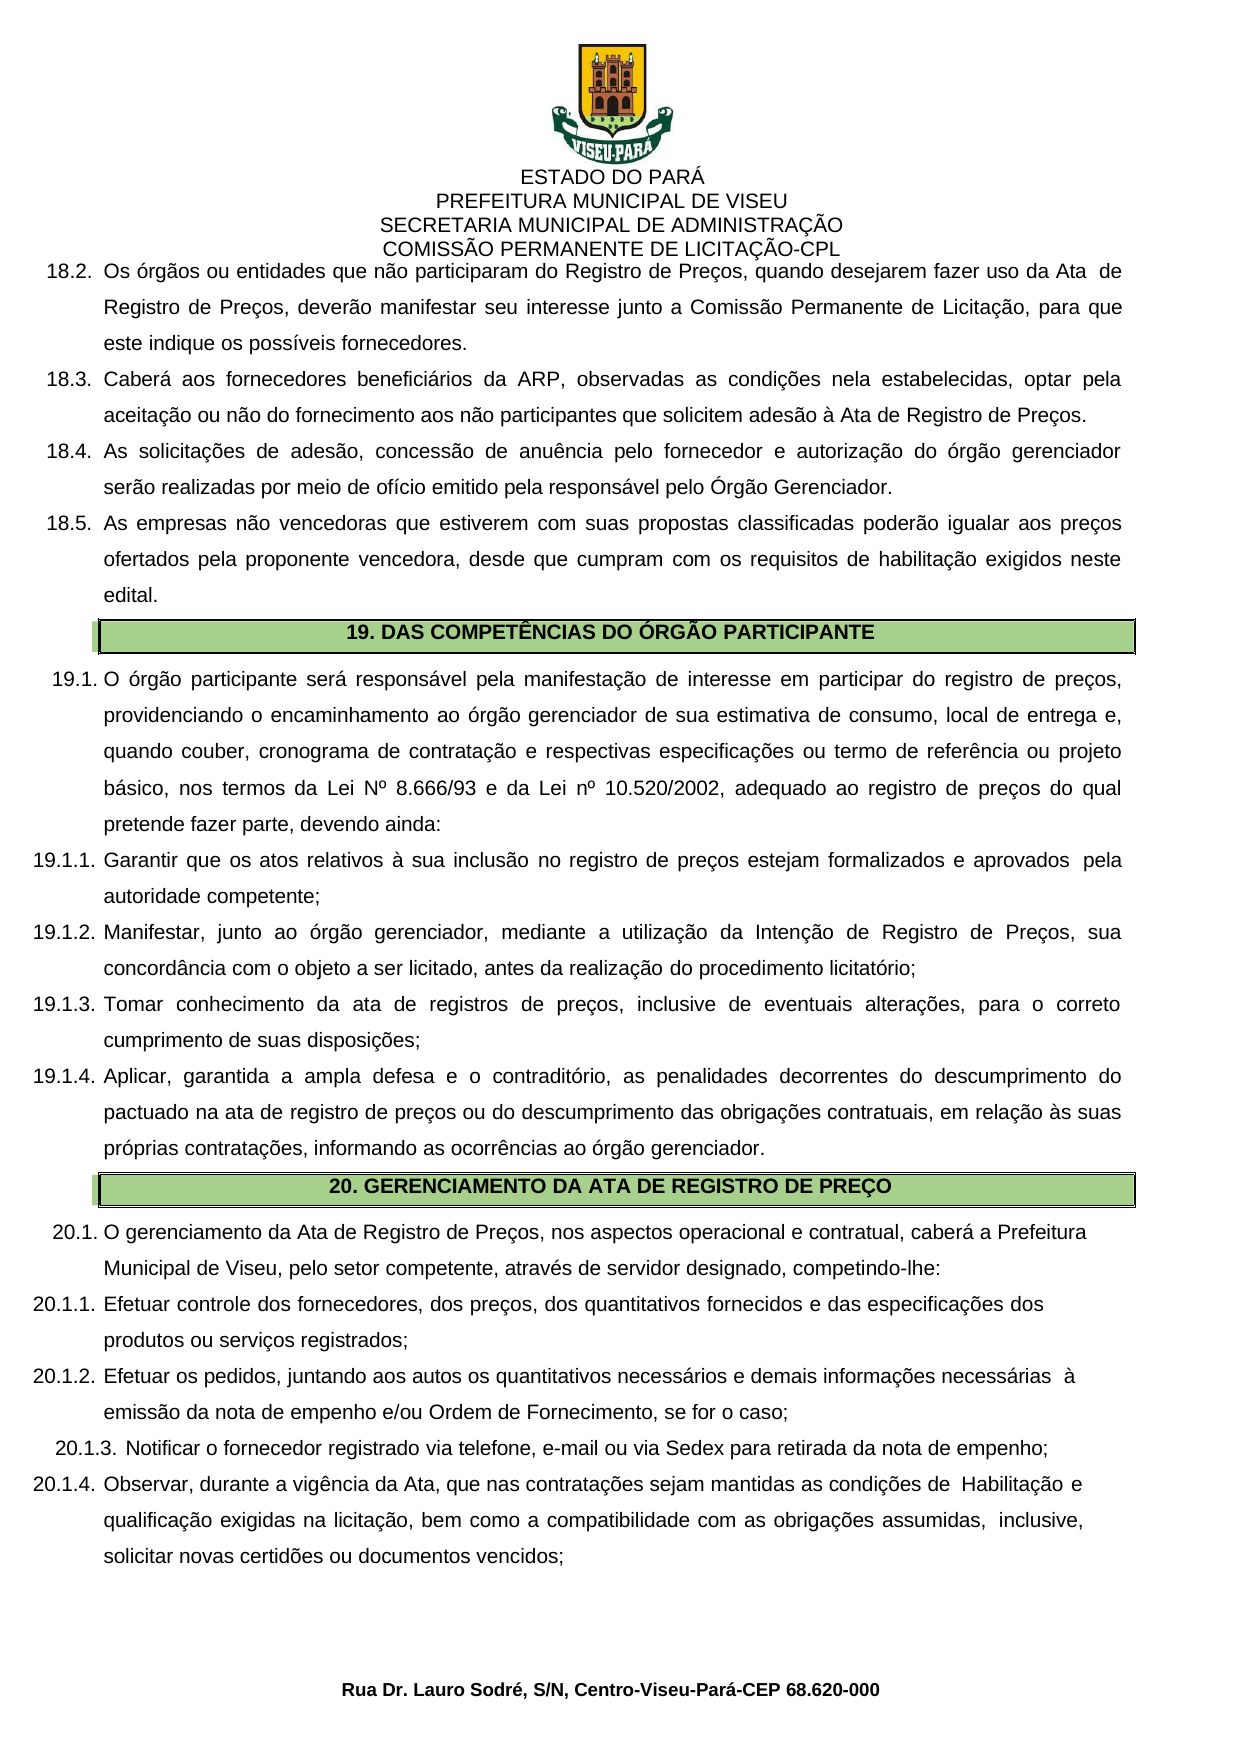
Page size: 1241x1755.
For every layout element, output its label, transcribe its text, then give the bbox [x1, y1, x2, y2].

list O gerenciamento da Ata de Registro de Preços, nos aspectos operacional e contratual, caberá a Prefeitura Municipal de Viseu, pelo setor competente, através de servidor designado, competindo-lhe: [81, 1220, 1121, 1280]
list As empresas não vencedoras que estiverem com suas propostas classificadas poderão igualar aos preços ofertados pela proponente vencedora, desde que cumpram com os requisitos de habilitação exigidos neste edital. [81, 511, 1122, 607]
list Garantir que os atos relativos à sua inclusão no registro de preços estejam formalizados e aprovados pela autoridade competente; [81, 848, 1122, 907]
list Notificar o fornecedor registrado via telefone, e-mail ou via Sedex para retirada da nota de empenho; [103, 1436, 1149, 1460]
list Tomar conhecimento da ata de registros de preços, inclusive de eventuais alterações, para o correto cumprimento de suas disposições; [81, 992, 1122, 1052]
list Os órgãos ou entidades que não participaram do Registro de Preços, quando desejarem fazer uso da Ata de Registro de Preços, deverão manifestar seu interesse junto a Comissão Permanente de Licitação, para que este indique os possíveis fornecedores. [81, 258, 1123, 355]
list Aplicar, garantida a ampla defesa e o contraditório, as penalidades decorrentes do descumprimento do pactuado na ata de registro de preços ou do descumprimento das obrigações contratuais, em relação às suas próprias contratações, informando as ocorrências ao órgão gerenciador. [81, 1064, 1122, 1160]
list Caberá aos fornecedores beneficiários da ARP, observadas as condições nela estabelecidas, optar pela aceitação ou não do fornecimento aos não participantes que solicitem adesão à Ata de Registro de Preços. [81, 367, 1122, 427]
list Efetuar os pedidos, juntando aos autos os quantitativos necessários e demais informações necessárias à emissão da nota de empenho e/ou Ordem de Fornecimento, se for o caso; [81, 1364, 1121, 1423]
list Efetuar controle dos fornecedores, dos preços, dos quantitativos fornecidos e das especificações dos produtos ou serviços registrados; [81, 1292, 1121, 1352]
list Observar, durante a vigência da Ata, que nas contratações sejam mantidas as condições de Habilitação e qualificação exigidas na licitação, bem como a compatibilidade com as obrigações assumidas, inclusive, solicitar novas certidões ou documentos vencidos; [81, 1472, 1121, 1567]
list As solicitações de adesão, concessão de anuência pelo fornecedor e autorização do órgão gerenciador serão realizadas por meio de ofício emitido pela responsável pelo Órgão Gerenciador. [81, 439, 1122, 499]
list O órgão participante será responsável pela manifestação de interesse em participar do registro de preços, providenciando o encaminhamento ao órgão gerenciador de sua estimativa de consumo, local de entrega e, quando couber, cronograma de contratação e respectivas especificações ou termo de referência ou projeto básico, nos termos da Lei Nº 8.666/93 e da Lei nº 10.520/2002, adequado ao registro de preços do qual pretende fazer parte, devendo ainda: [81, 667, 1122, 836]
list Manifestar, junto ao órgão gerenciador, mediante a utilização da Intenção de Registro de Preços, sua concordância com o objeto a ser licitado, antes da realização do procedimento licitatório; [81, 919, 1122, 980]
